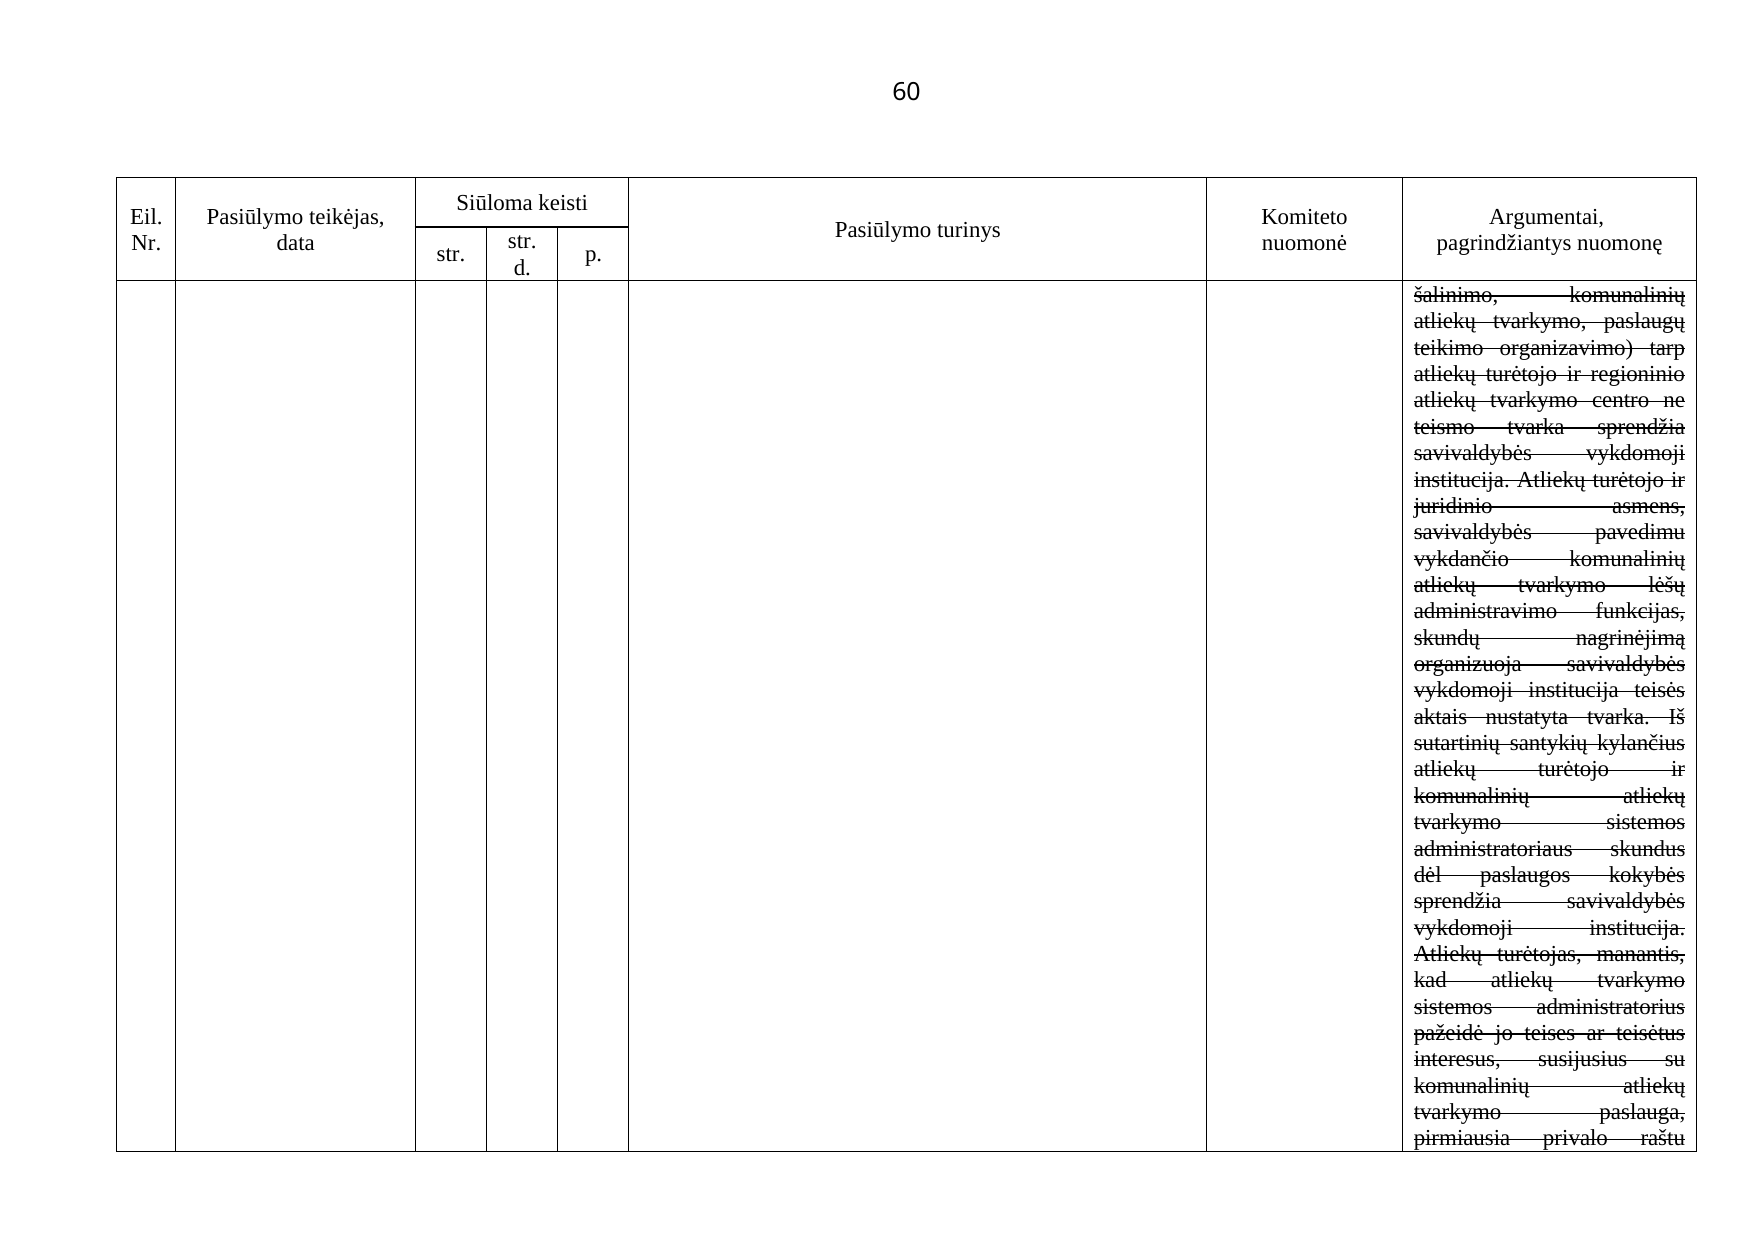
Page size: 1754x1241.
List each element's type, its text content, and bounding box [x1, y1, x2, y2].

table_cell str. d. [487, 228, 557, 280]
table_cell str. [416, 228, 486, 280]
table_header Pasiūlymo teikėjas, data [176, 178, 415, 280]
table_cell [1207, 281, 1402, 1151]
table_cell [629, 281, 1206, 1151]
table_cell [176, 281, 415, 1151]
table_cell p. [558, 228, 628, 280]
table_cell šalinimo, komunalinių atliekų tvarkymo, paslaugų teikimo organizavimo) tarp atliekų turėtojo ir regioninio atliekų tvarkymo centro ne teismo tvarka sprendžia savivaldybės vykdomoji institucija. Atliekų turėtojo ir juridinio asmens, savivaldybės pavedimu vykdančio komunalinių atliekų tvarkymo lėšų administravimo funkcijas, skundų nagrinėjimą organizuoja savivaldybės vykdomoji institucija teisės aktais nustatyta tvarka. Iš sutartinių santykių kylančius atliekų turėtojo ir komunalinių atliekų tvarkymo sistemos administratoriaus skundus dėl paslaugos kokybės sprendžia savivaldybės vykdomoji institucija. Atliekų turėtojas, manantis, kad atliekų tvarkymo sistemos administratorius pažeidė jo teises ar teisėtus interesus, susijusius su komunalinių atliekų tvarkymo paslauga, pirmiausia privalo raštu [1403, 281, 1696, 1151]
table_cell [487, 281, 557, 1151]
table_header Pasiūlymo turinys [629, 178, 1206, 280]
table_header Argumentai, pagrindžiantys nuomonę [1403, 178, 1696, 280]
table_header Eil. Nr. [117, 178, 175, 280]
table_cell [117, 281, 175, 1151]
table_cell [558, 281, 628, 1151]
table_header Komiteto nuomonė [1207, 178, 1402, 280]
table_header Siūloma keisti [416, 178, 628, 226]
table_cell [416, 281, 486, 1151]
